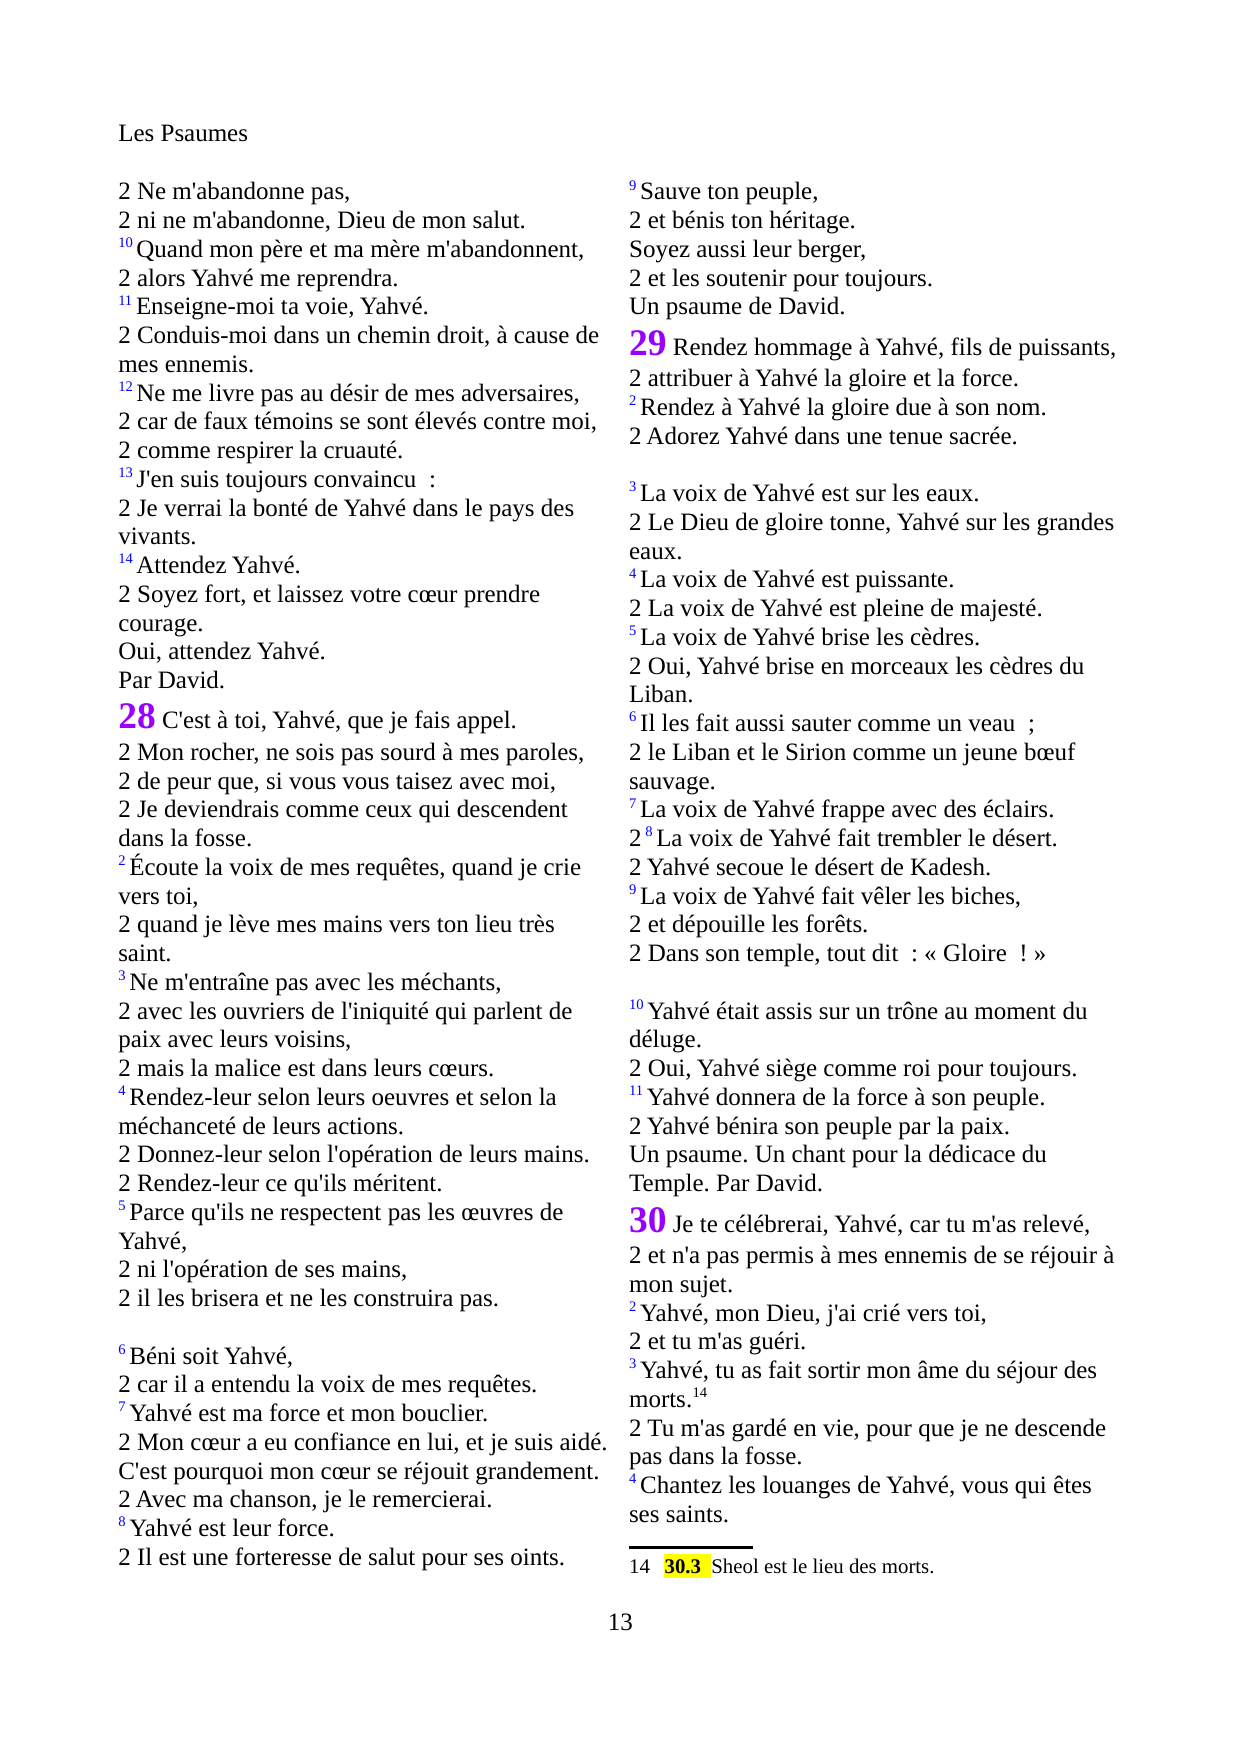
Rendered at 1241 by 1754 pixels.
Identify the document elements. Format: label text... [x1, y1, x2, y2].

text 2 Je deviendrais comme ceux qui descendent dans la fosse. [118, 794, 611, 852]
text 2 Adorez Yahvé dans une tenue sacrée. [629, 421, 1122, 449]
text 2 Rendez-leur ce qu'ils méritent. [118, 1168, 611, 1197]
text 30.3 Sheol est le lieu des morts. [629, 1553, 1122, 1578]
text 2 8 La voix de Yahvé fait trembler le désert. [629, 823, 1122, 852]
text 2 car il a entendu la voix de mes requêtes. [118, 1369, 611, 1398]
text 5 La voix de Yahvé brise les cèdres. [629, 622, 1122, 651]
text 3 La voix de Yahvé est sur les eaux. [629, 478, 1122, 507]
text 2 comme respirer la cruauté. [118, 435, 611, 464]
text 4 Chantez les louanges de Yahvé, vous qui êtes ses saints. [629, 1470, 1122, 1528]
text 2 Yahvé bénira son peuple par la paix. [629, 1111, 1122, 1139]
text 2 Yahvé secoue le désert de Kadesh. [629, 852, 1122, 881]
text 2 Dans son temple, tout dit : « Gloire ! » [629, 938, 1122, 967]
text 2 et les soutenir pour toujours. [629, 263, 1122, 291]
text 10 Quand mon père et ma mère m'abandonnent, [118, 234, 611, 263]
text 28 C'est à toi, Yahvé, que je fais appel. [118, 694, 611, 737]
text 2 il les brisera et ne les construira pas. [118, 1283, 611, 1312]
text 2 Soyez fort, et laissez votre cœur prendre courage. [118, 579, 611, 636]
text 2 de peur que, si vous vous taisez avec moi, [118, 766, 611, 794]
text 4 La voix de Yahvé est puissante. [629, 564, 1122, 593]
text 2 et dépouille les forêts. [629, 909, 1122, 938]
text 7 Yahvé est ma force et mon bouclier. [118, 1398, 611, 1427]
text 2 Mon cœur a eu confiance en lui, et je suis aidé. [118, 1427, 611, 1456]
text 3 Ne m'entraîne pas avec les méchants, [118, 967, 611, 996]
text 2 et tu m'as guéri. [629, 1326, 1122, 1355]
text 11 Yahvé donnera de la force à son peuple. [629, 1082, 1122, 1111]
text 6 Il les fait aussi sauter comme un veau ; [629, 708, 1122, 737]
text 9 La voix de Yahvé fait vêler les biches, [629, 881, 1122, 909]
text 2 avec les ouvriers de l'iniquité qui parlent de paix avec leurs voisins, [118, 996, 611, 1053]
text 2 La voix de Yahvé est pleine de majesté. [629, 593, 1122, 622]
text 6 Béni soit Yahvé, [118, 1341, 611, 1369]
text 10 Yahvé était assis sur un trône au moment du déluge. [629, 996, 1122, 1053]
text 2 mais la malice est dans leurs cœurs. [118, 1053, 611, 1082]
title Un psaume. Un chant pour la dédicace du Temple. Par David. [629, 1139, 1122, 1197]
text 2 Ne m'abandonne pas, [118, 176, 611, 205]
text 2 ni ne m'abandonne, Dieu de mon salut. [118, 205, 611, 234]
text Oui, attendez Yahvé. [118, 636, 611, 665]
text 2 Il est une forteresse de salut pour ses oints. [118, 1542, 611, 1571]
text 2 Tu m'as gardé en vie, pour que je ne descende pas dans la fosse. [629, 1413, 1122, 1470]
text 12 Ne me livre pas au désir de mes adversaires, [118, 378, 611, 406]
text 2 Je verrai la bonté de Yahvé dans le pays des vivants. [118, 493, 611, 550]
text 13 J'en suis toujours convaincu : [118, 464, 611, 493]
title Par David. [118, 665, 611, 694]
text 2 et bénis ton héritage. [629, 205, 1122, 234]
title Un psaume de David. [629, 291, 1122, 320]
text 29 Rendez hommage à Yahvé, fils de puissants, [629, 320, 1122, 363]
text 2 ni l'opération de ses mains, [118, 1254, 611, 1283]
text 2 Oui, Yahvé siège comme roi pour toujours. [629, 1053, 1122, 1082]
text 2 attribuer à Yahvé la gloire et la force. [629, 363, 1122, 392]
text 2 Oui, Yahvé brise en morceaux les cèdres du Liban. [629, 651, 1122, 708]
text 2 Donnez-leur selon l'opération de leurs mains. [118, 1139, 611, 1168]
text 2 Conduis-moi dans un chemin droit, à cause de mes ennemis. [118, 320, 611, 378]
text 3 Yahvé, tu as fait sortir mon âme du séjour des morts. [629, 1355, 1122, 1413]
text 7 La voix de Yahvé frappe avec des éclairs. [629, 794, 1122, 823]
text 2 quand je lève mes mains vers ton lieu très saint. [118, 909, 611, 967]
text 2 le Liban et le Sirion comme un jeune bœuf sauvage. [629, 737, 1122, 794]
text 8 Yahvé est leur force. [118, 1513, 611, 1542]
text 14 Attendez Yahvé. [118, 550, 611, 579]
text 2 Mon rocher, ne sois pas sourd à mes paroles, [118, 737, 611, 766]
text 2 alors Yahvé me reprendra. [118, 263, 611, 291]
text 11 Enseigne-moi ta voie, Yahvé. [118, 291, 611, 320]
text 2 Rendez à Yahvé la gloire due à son nom. [629, 392, 1122, 421]
text 2 et n'a pas permis à mes ennemis de se réjouir à mon sujet. [629, 1240, 1122, 1298]
text C'est pourquoi mon cœur se réjouit grandement. [118, 1456, 611, 1484]
text 9 Sauve ton peuple, [629, 176, 1122, 205]
text 5 Parce qu'ils ne respectent pas les œuvres de Yahvé, [118, 1197, 611, 1254]
text 4 Rendez-leur selon leurs oeuvres et selon la méchanceté de leurs actions. [118, 1082, 611, 1139]
text 2 Yahvé, mon Dieu, j'ai crié vers toi, [629, 1298, 1122, 1326]
text 30 Je te célébrerai, Yahvé, car tu m'as relevé, [629, 1197, 1122, 1240]
text 2 Avec ma chanson, je le remercierai. [118, 1484, 611, 1513]
text 2 Le Dieu de gloire tonne, Yahvé sur les grandes eaux. [629, 507, 1122, 564]
text Soyez aussi leur berger, [629, 234, 1122, 263]
text 2 car de faux témoins se sont élevés contre moi, [118, 406, 611, 435]
text 2 Écoute la voix de mes requêtes, quand je crie vers toi, [118, 852, 611, 909]
